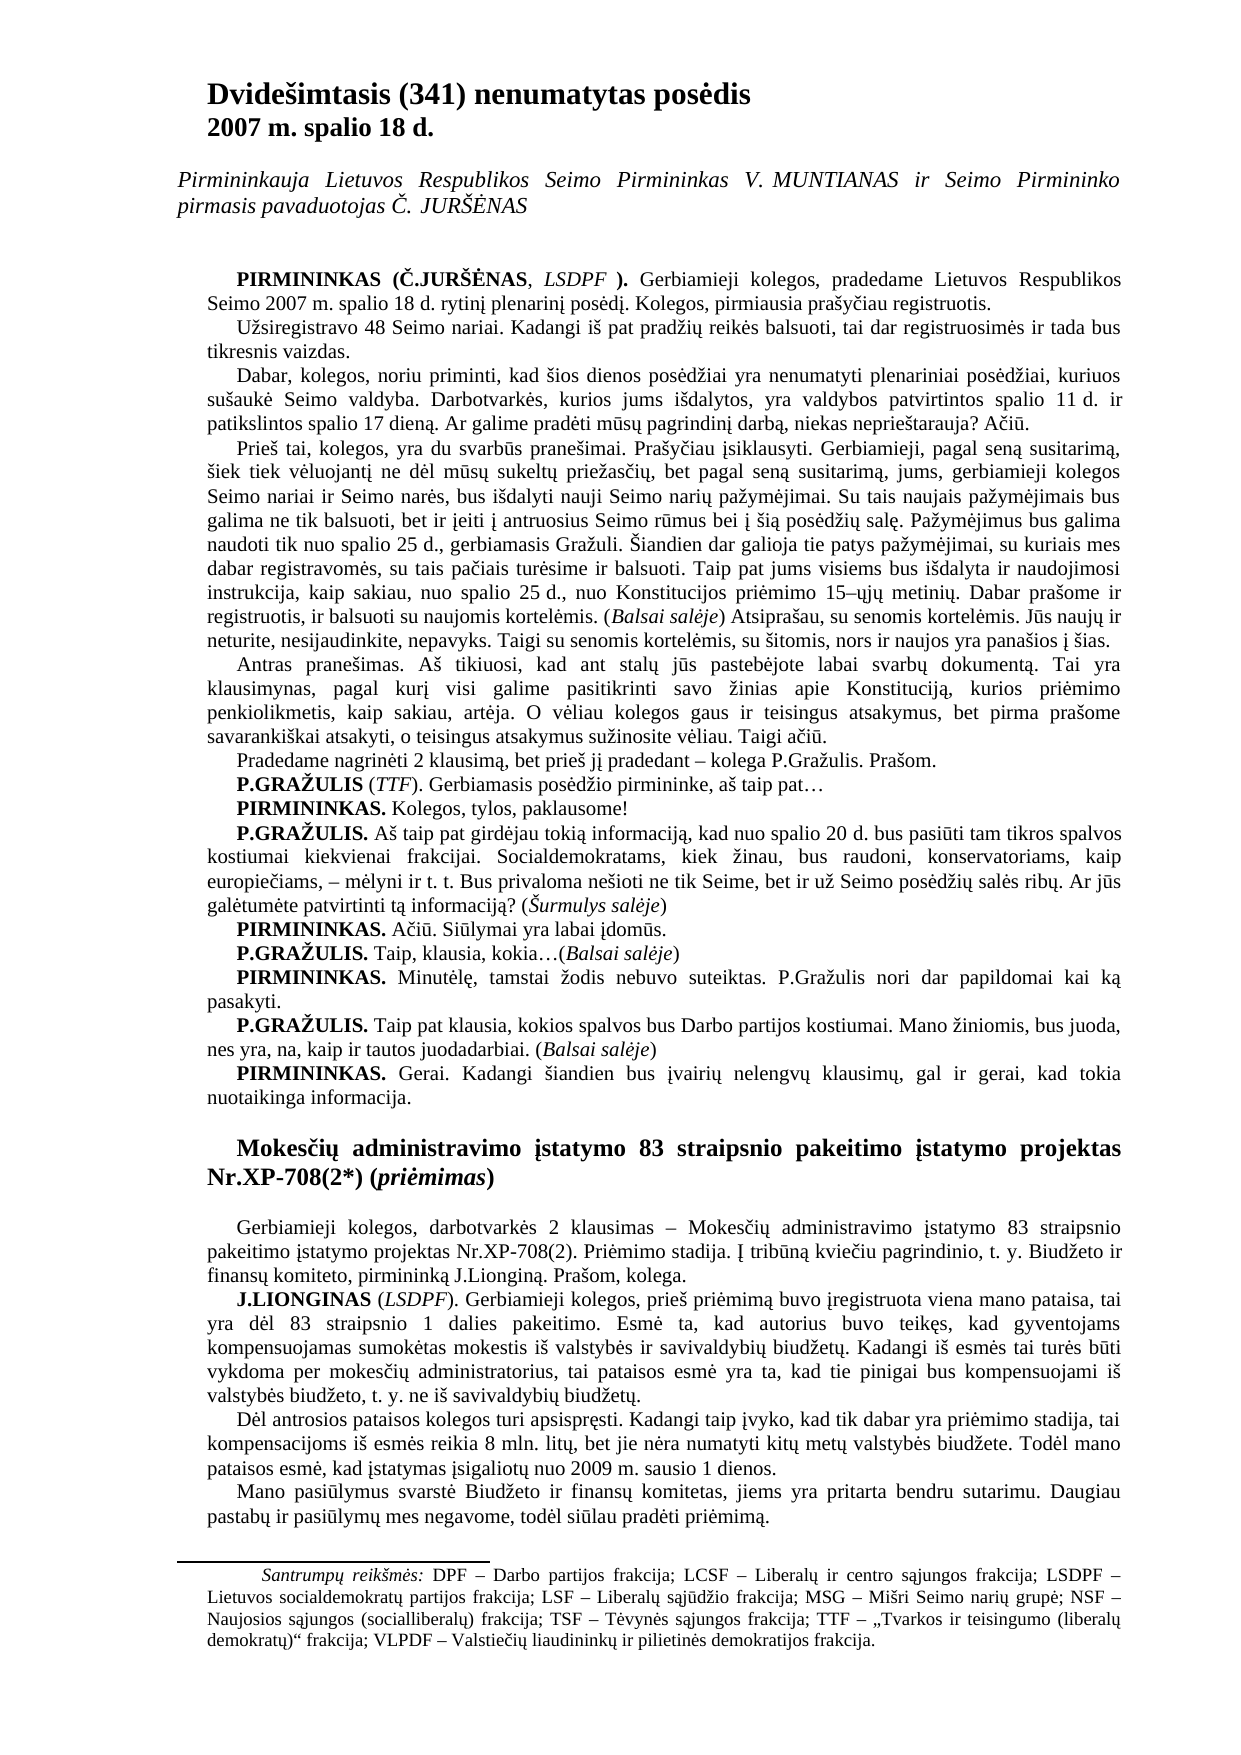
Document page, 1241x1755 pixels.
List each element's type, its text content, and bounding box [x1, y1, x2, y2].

text P.GRAŽULIS. Aš taip pat girdėjau tokią informaciją, kad nuo spalio 20 d. bus pasiūti tam tikros spalvos kostiumai kiekvienai frakcijai. Socialdemokratams, kiek žinau, bus raudoni, konservatoriams, kaip europiečiams, – mėlyni ir t. t. Bus privaloma nešioti ne tik Seime, bet ir už Seimo posėdžių salės ribų. Ar jūs galėtumėte patvirtinti tą informaciją? (Šurmulys salėje) [207, 820, 1122, 917]
text Dabar, kolegos, noriu priminti, kad šios dienos posėdžiai yra nenumatyti plenariniai posėdžiai, kuriuos sušaukė Seimo valdyba. Darbotvarkės, kurios jums išdalytos, yra valdybos patvirtintos spalio 11 d. ir patikslintos spalio 17 dieną. Ar galime pradėti mūsų pagrindinį darbą, niekas neprieštarauja? Ačiū. [207, 363, 1122, 435]
text J.LIONGINAS (LSDPF). Gerbiamieji kolegos, prieš priėmimą buvo įregistruota viena mano pataisa, tai yra dėl 83 straipsnio 1 dalies pakeitimo. Esmė ta, kad autorius buvo teikęs, kad gyventojams kompensuojamas sumokėtas mokestis iš valstybės ir savivaldybių biudžetų. Kadangi iš esmės tai turės būti vykdoma per mokesčių administratorius, tai pataisos esmė yra ta, kad tie pinigai bus kompensuojami iš valstybės biudžeto, t. y. ne iš savivaldybių biudžetų. [207, 1287, 1122, 1407]
text PIRMININKAS (Č.JURŠĖNAS, LSDPF). Gerbiamieji kolegos, pradedame Lietuvos Respublikos Seimo 2007 m. spalio 18 d. rytinį plenarinį posėdį. Kolegos, pirmiausia prašyčiau registruotis. [207, 267, 1122, 315]
text Dvidešimtasis (341) nenumatytas posėdis 2007 m. spalio 18 d. [207, 75, 1122, 142]
text Santrumpų reikšmės: DPF – Darbo partijos frakcija; LCSF – Liberalų ir centro sąjungos frakcija; LSDPF – Lietuvos socialdemokratų partijos frakcija; LSF – Liberalų sąjūdžio frakcija; MSG – Mišri Seimo narių grupė; NSF – Naujosios sąjungos (socialliberalų) frakcija; TSF – Tėvynės sąjungos frakcija; TTF – „Tvarkos ir teisingumo (liberalų demokratų)“ frakcija; VLPDF – Valstiečių liaudininkų ir pilietinės demokratijos frakcija. [207, 1562, 1122, 1651]
text Užsiregistravo 48 Seimo nariai. Kadangi iš pat pradžių reikės balsuoti, tai dar registruosimės ir tada bus tikresnis vaizdas. [207, 315, 1122, 363]
text P.GRAŽULIS (TTF). Gerbiamasis posėdžio pirmininke, aš taip pat… [207, 772, 1122, 796]
text PIRMININKAS. Gerai. Kadangi šiandien bus įvairių nelengvų klausimų, gal ir gerai, kad tokia nuotaikinga informacija. [207, 1061, 1122, 1109]
text PIRMININKAS. Minutėlę, tamstai žodis nebuvo suteiktas. P.Gražulis nori dar papildomai kai ką pasakyti. [207, 965, 1122, 1013]
text Mano pasiūlymus svarstė Biudžeto ir finansų komitetas, jiems yra pritarta bendru sutarimu. Daugiau pastabų ir pasiūlymų mes negavome, todėl siūlau pradėti priėmimą. [207, 1479, 1122, 1528]
text Pradedame nagrinėti 2 klausimą, bet prieš jį pradedant – kolega P.Gražulis. Prašom. [207, 748, 1122, 772]
text PIRMININKAS. Ačiū. Siūlymai yra labai įdomūs. [207, 917, 1122, 941]
text Prieš tai, kolegos, yra du svarbūs pranešimai. Prašyčiau įsiklausyti. Gerbiamieji, pagal seną susitarimą, šiek tiek vėluojantį ne dėl mūsų sukeltų priežasčių, bet pagal seną susitarimą, jums, gerbiamieji kolegos Seimo nariai ir Seimo narės, bus išdalyti nauji Seimo narių pažymėjimai. Su tais naujais pažymėjimais bus galima ne tik balsuoti, bet ir įeiti į antruosius Seimo rūmus bei į šią posėdžių salę. Pažymėjimus bus galima naudoti tik nuo spalio 25 d., gerbiamasis Gražuli. Šiandien dar galioja tie patys pažymėjimai, su kuriais mes dabar registravomės, su tais pačiais turėsime ir balsuoti. Taip pat jums visiems bus išdalyta ir naudojimosi instrukcija, kaip sakiau, nuo spalio 25 d., nuo Konstitucijos priėmimo 15–ųjų metinių. Dabar prašome ir registruotis, ir balsuoti su naujomis kortelėmis. (Balsai salėje) Atsiprašau, su senomis kortelėmis. Jūs naujų ir neturite, nesijaudinkite, nepavyks. Taigi su senomis kortelėmis, su šitomis, nors ir naujos yra panašios į šias. [207, 435, 1122, 652]
text Dėl antrosios pataisos kolegos turi apsispręsti. Kadangi taip įvyko, kad tik dabar yra priėmimo stadija, tai kompensacijoms iš esmės reikia 8 mln. litų, bet jie nėra numatyti kitų metų valstybės biudžete. Todėl mano pataisos esmė, kad įstatymas įsigaliotų nuo 2009 m. sausio 1 dienos. [207, 1407, 1122, 1479]
text Gerbiamieji kolegos, darbotvarkės 2 klausimas – Mokesčių administravimo įstatymo 83 straipsnio pakeitimo įstatymo projektas Nr.XP-708(2). Priėmimo stadija. Į tribūną kviečiu pagrindinio, t. y. Biudžeto ir finansų komiteto, pirmininką J.Lionginą. Prašom, kolega. [207, 1215, 1122, 1287]
text Mokesčių administravimo įstatymo 83 straipsnio pakeitimo įstatymo projektas Nr.XP-708(2*) (priėmimas) [207, 1133, 1122, 1191]
text P.GRAŽULIS. Taip pat klausia, kokios spalvos bus Darbo partijos kostiumai. Mano žiniomis, bus juoda, nes yra, na, kaip ir tautos juodadarbiai. (Balsai salėje) [207, 1013, 1122, 1061]
text P.GRAŽULIS. Taip, klausia, kokia…(Balsai salėje) [207, 941, 1122, 965]
text Antras pranešimas. Aš tikiuosi, kad ant stalų jūs pastebėjote labai svarbų dokumentą. Tai yra klausimynas, pagal kurį visi galime pasitikrinti savo žinias apie Konstituciją, kurios priėmimo penkiolikmetis, kaip sakiau, artėja. O vėliau kolegos gaus ir teisingus atsakymus, bet pirma prašome savarankiškai atsakyti, o teisingus atsakymus sužinosite vėliau. Taigi ačiū. [207, 652, 1122, 748]
text Pirmininkauja Lietuvos Respublikos Seimo Pirmininkas V. MUNTIANAS ir Seimo Pirmininko pirmasis pavaduotojas Č. JURŠĖNAS [177, 166, 1122, 219]
text PIRMININKAS. Kolegos, tylos, paklausome! [207, 796, 1122, 820]
